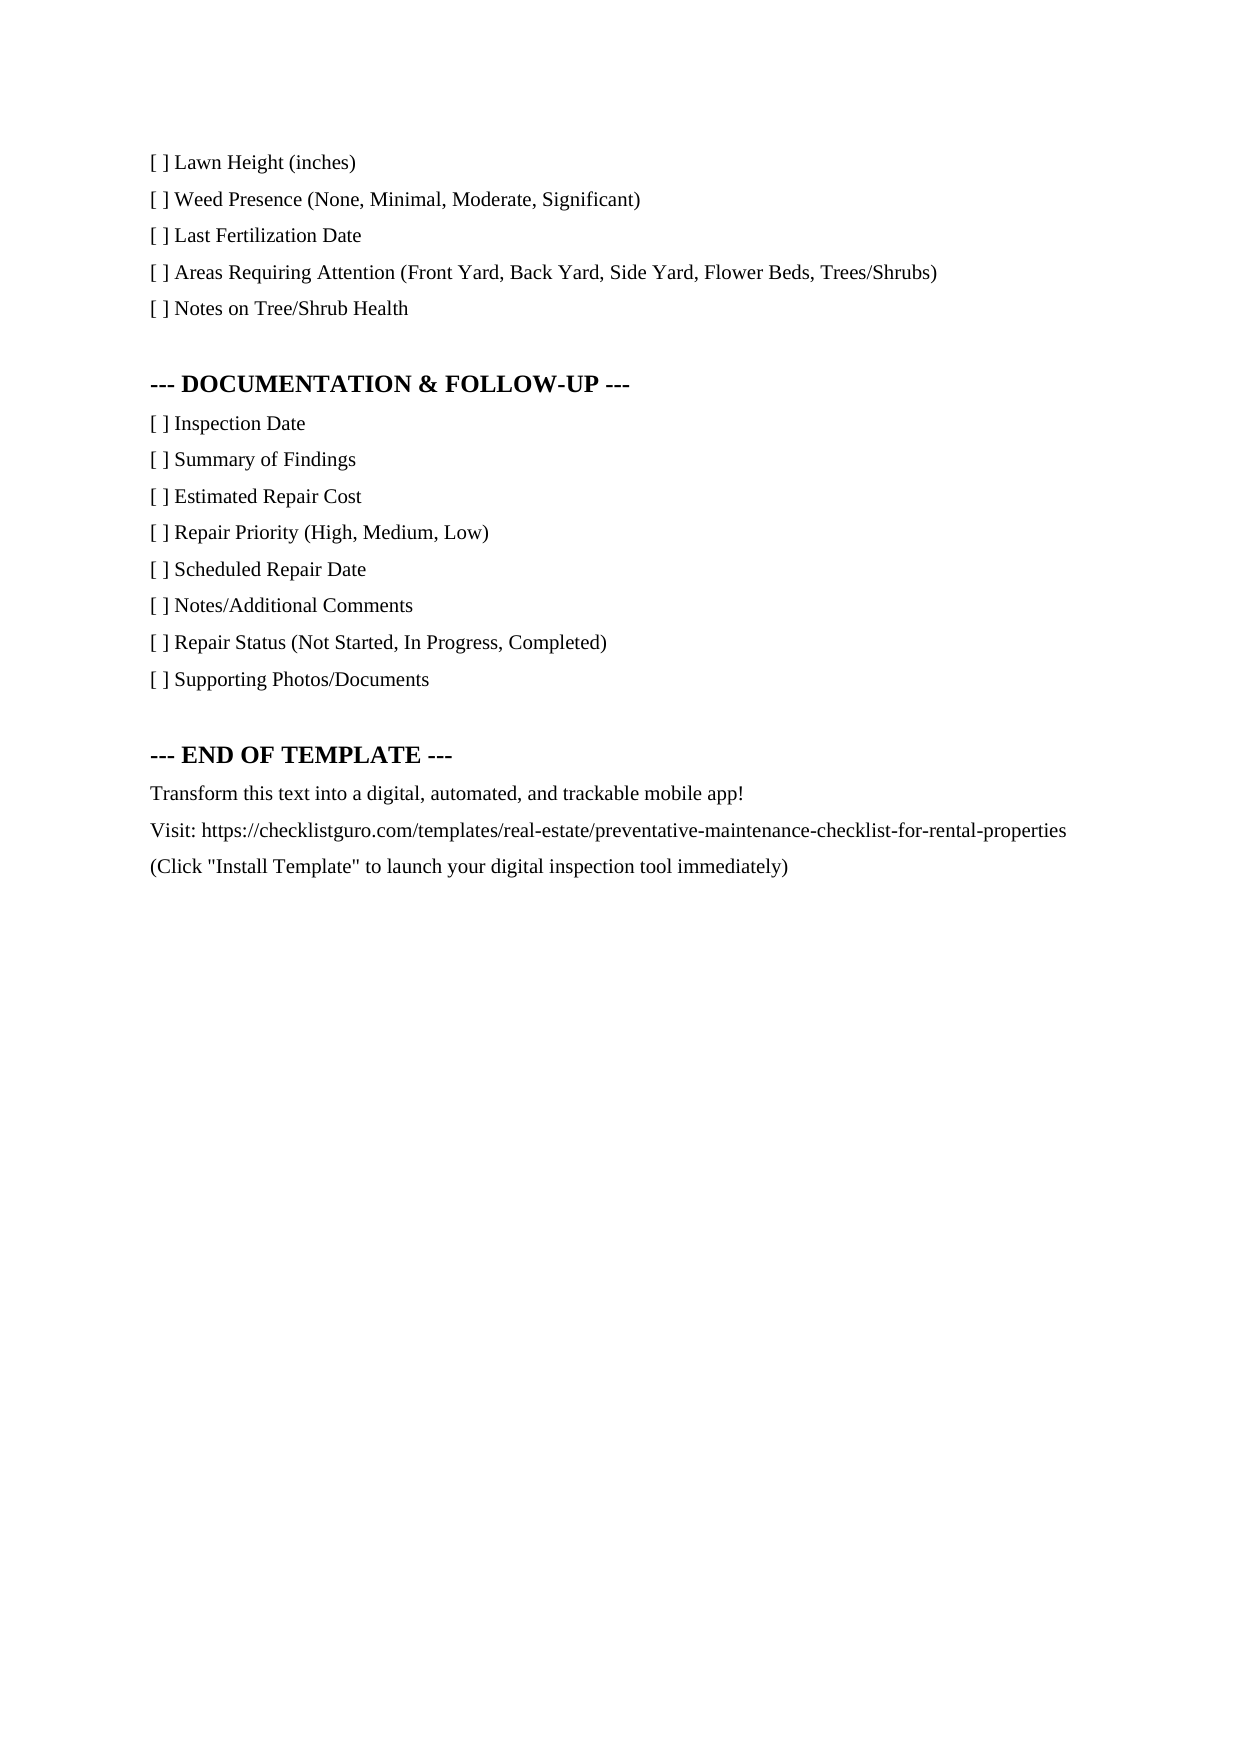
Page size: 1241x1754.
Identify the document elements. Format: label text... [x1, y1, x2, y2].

text [ ] Repair Status (Not Started, In Progress, Completed) [150, 630, 1090, 654]
text [ ] Last Fertilization Date [150, 223, 1090, 247]
text --- DOCUMENTATION & FOLLOW-UP --- [150, 369, 1090, 398]
text (Click "Install Template" to launch your digital inspection tool immediately) [150, 854, 1090, 878]
text [ ] Repair Priority (High, Medium, Low) [150, 520, 1090, 544]
text [ ] Summary of Findings [150, 447, 1090, 471]
text [ ] Inspection Date [150, 411, 1090, 435]
text Visit: https://checklistguro.com/templates/real-estate/preventative-maintenance-checklist-for-rental-properties [150, 817, 1090, 842]
text --- END OF TEMPLATE --- [150, 740, 1090, 768]
text [ ] Weed Presence (None, Minimal, Moderate, Significant) [150, 187, 1090, 211]
text [ ] Notes on Tree/Shrub Health [150, 296, 1090, 320]
text [ ] Scheduled Repair Date [150, 557, 1090, 581]
text Transform this text into a digital, automated, and trackable mobile app! [150, 781, 1090, 805]
text [ ] Estimated Repair Cost [150, 484, 1090, 508]
text [ ] Areas Requiring Attention (Front Yard, Back Yard, Side Yard, Flower Beds, Trees/Shrubs) [150, 260, 1090, 284]
text [ ] Supporting Photos/Documents [150, 667, 1090, 691]
text [ ] Lawn Height (inches) [150, 150, 1090, 174]
text [ ] Notes/Additional Comments [150, 593, 1090, 617]
